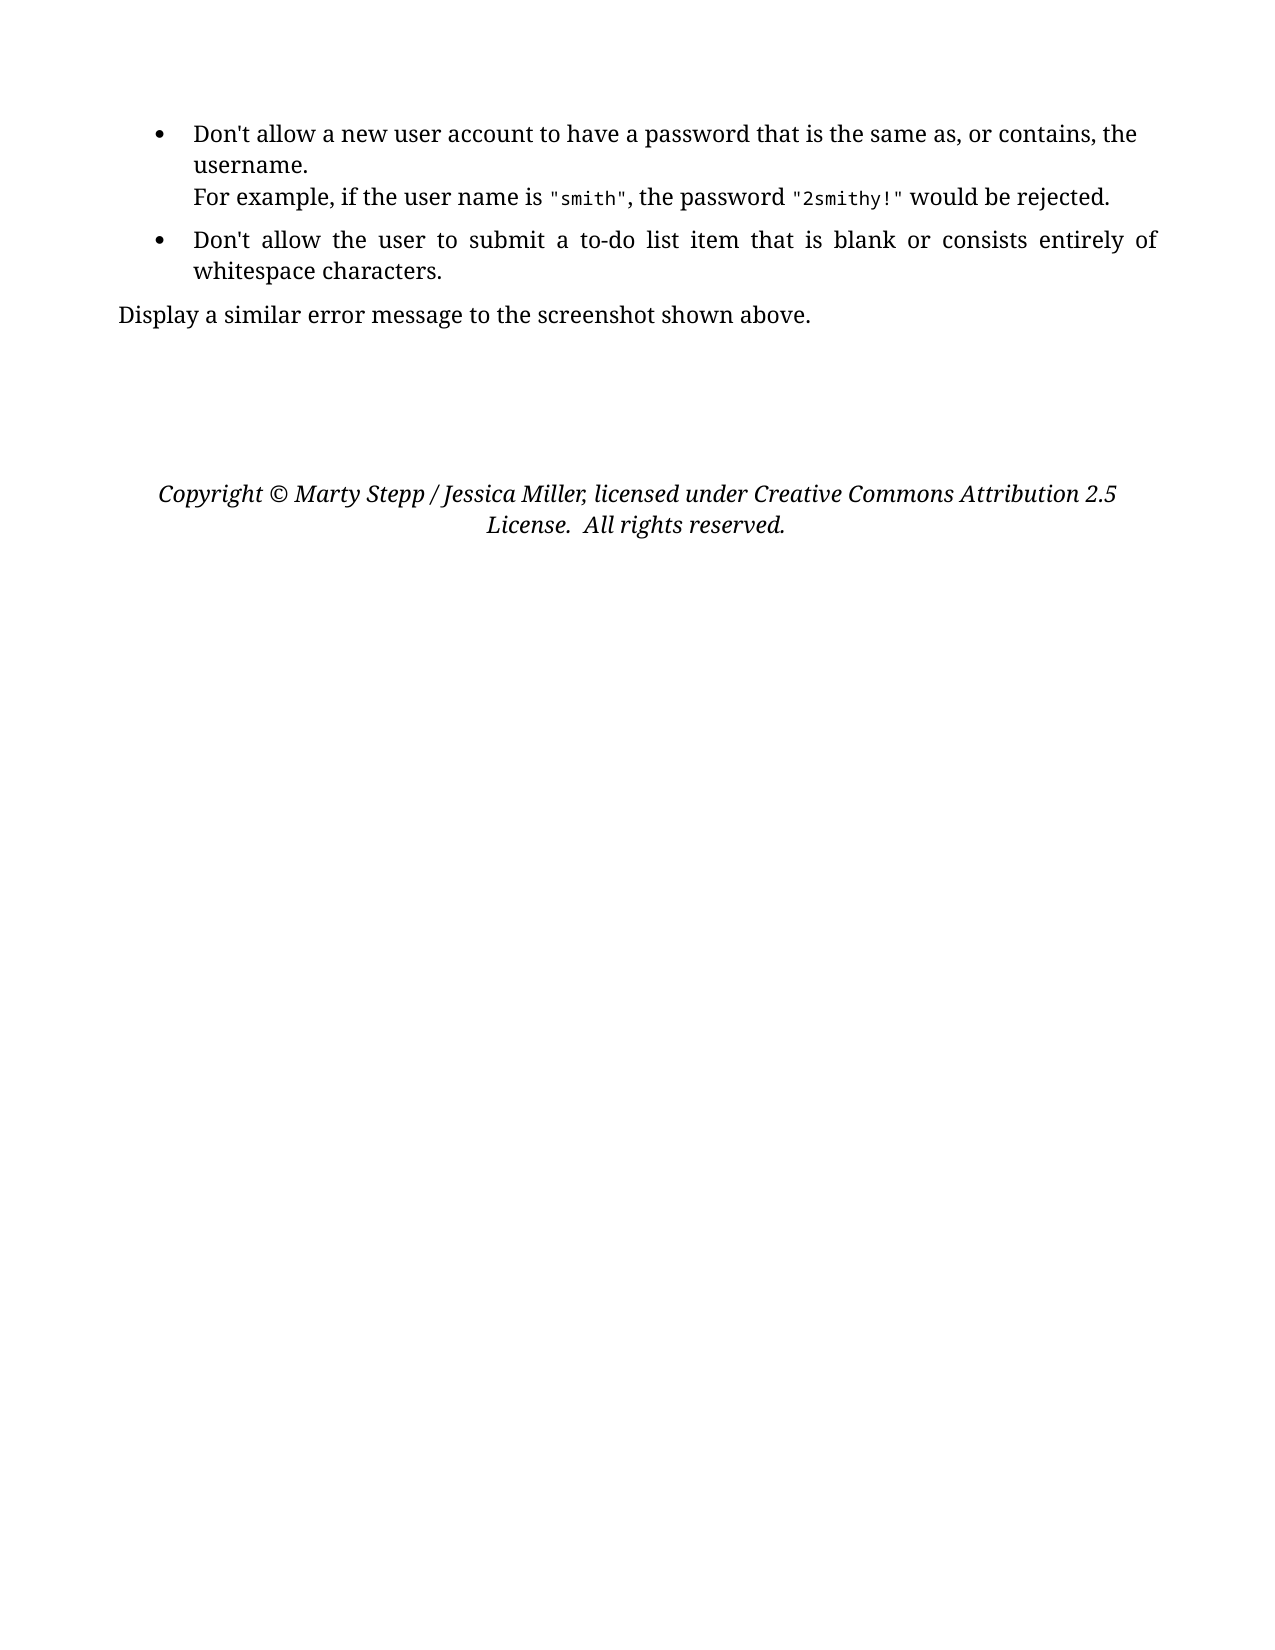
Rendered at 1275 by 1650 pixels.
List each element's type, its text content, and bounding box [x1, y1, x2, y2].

list Don't allow the user to submit a to-do list item that is blank or consists entirely of whitespace characters. [156, 224, 1157, 286]
text Display a similar error message to the screenshot shown above. [118, 298, 1157, 330]
list Don't allow a new user account to have a password that is the same as, or contains, the username. For example, if the user name is "smith", the password "2smithy!" would be rejected. [156, 118, 1157, 212]
text Copyright © Marty Stepp / Jessica Miller, licensed under Creative Commons Attribution 2.5 License. All rights reserved. [118, 478, 1157, 540]
